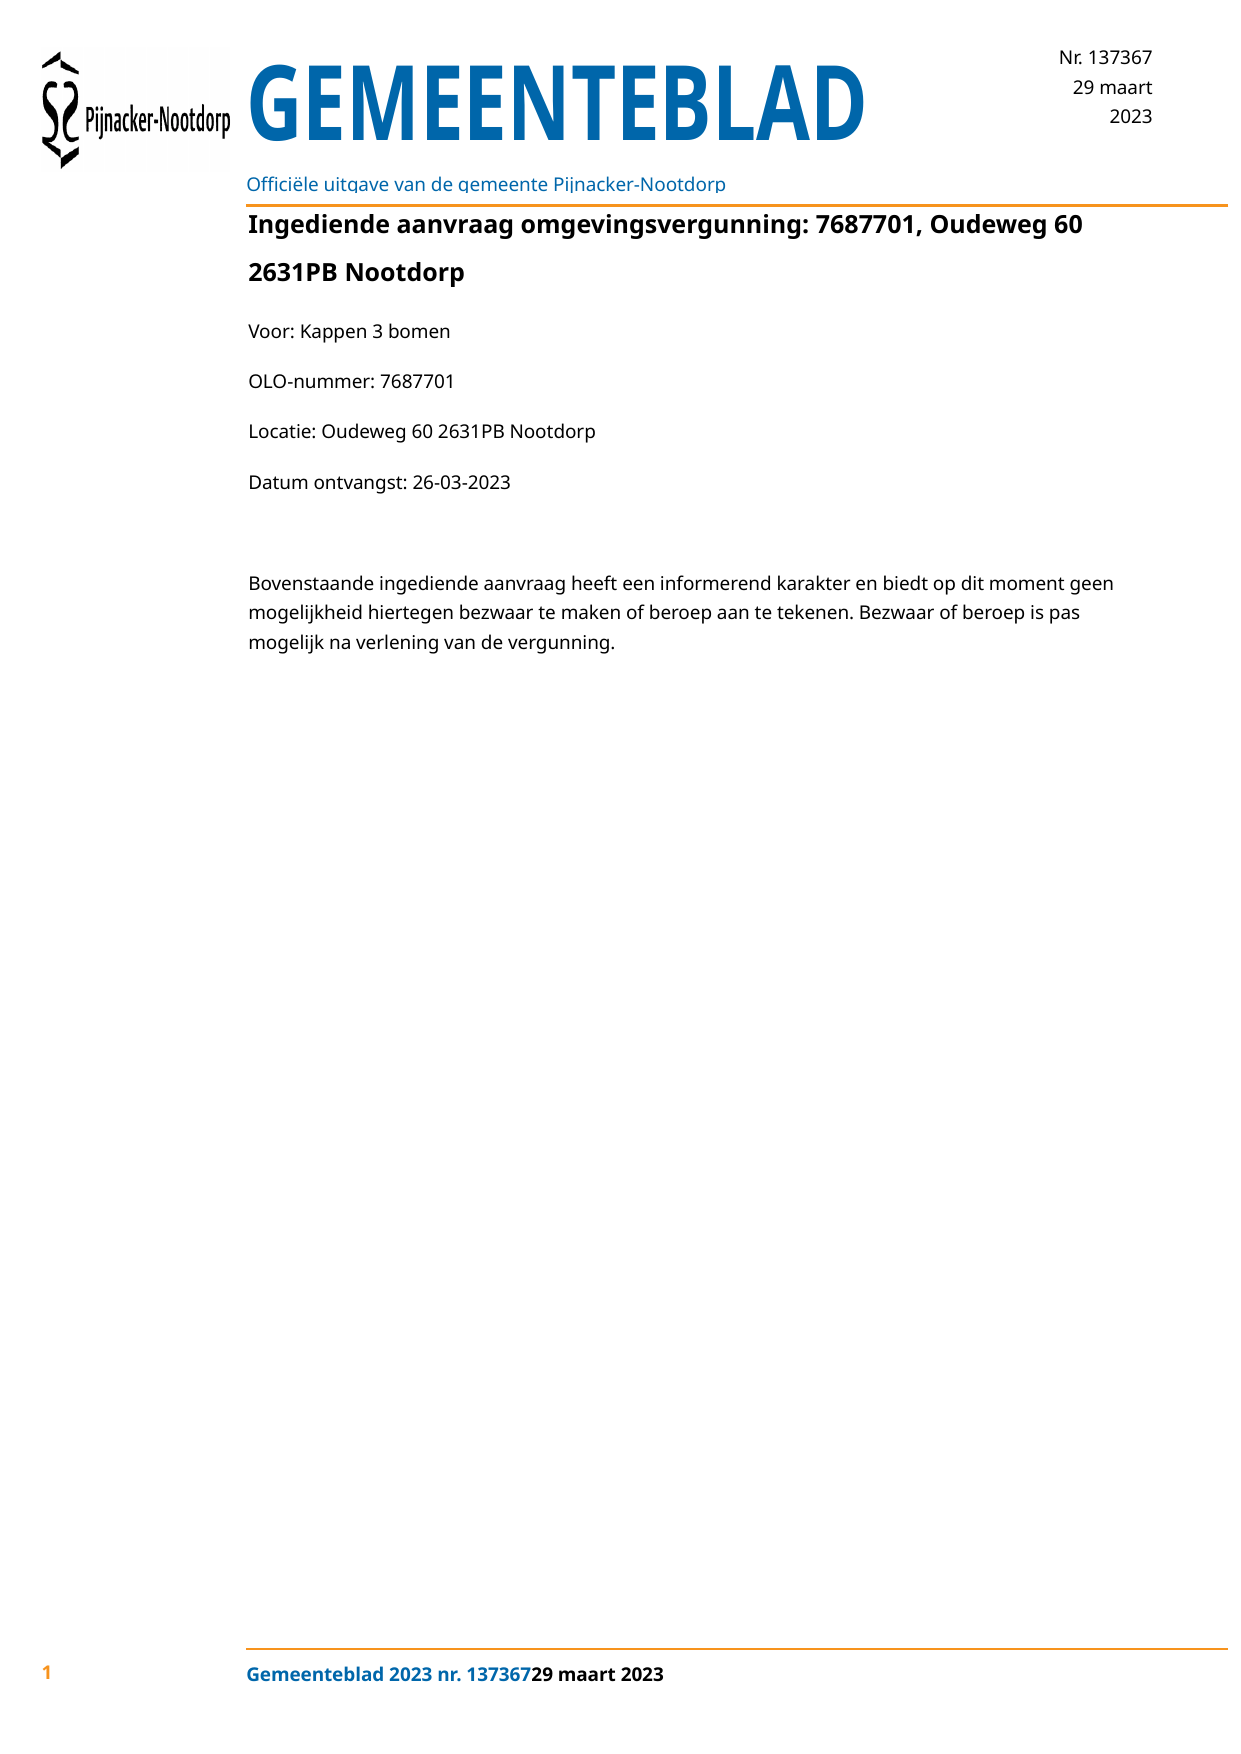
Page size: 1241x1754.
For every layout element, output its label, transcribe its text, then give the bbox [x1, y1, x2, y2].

text Locatie: Oudeweg 60 2631PB Nootdorp [248, 419, 1152, 444]
picture [41, 47, 231, 172]
text OLO-nummer: 7687701 [248, 368, 1152, 394]
text Ingediende aanvraag omgevingsvergunning: 7687701, Oudeweg 60 2631PB Nootdorp [248, 207, 1152, 288]
text Voor: Kappen 3 bomen [248, 318, 1152, 344]
text Bovenstaande ingediende aanvraag heeft een informerend karakter en biedt op dit moment geen mogelijkheid hiertegen bezwaar te maken of beroep aan te tekenen. Bezwaar of beroep is pas mogelijk na verlening van de vergunning. [248, 570, 1152, 655]
text Datum ontvangst: 26-03-2023 [248, 469, 1152, 495]
